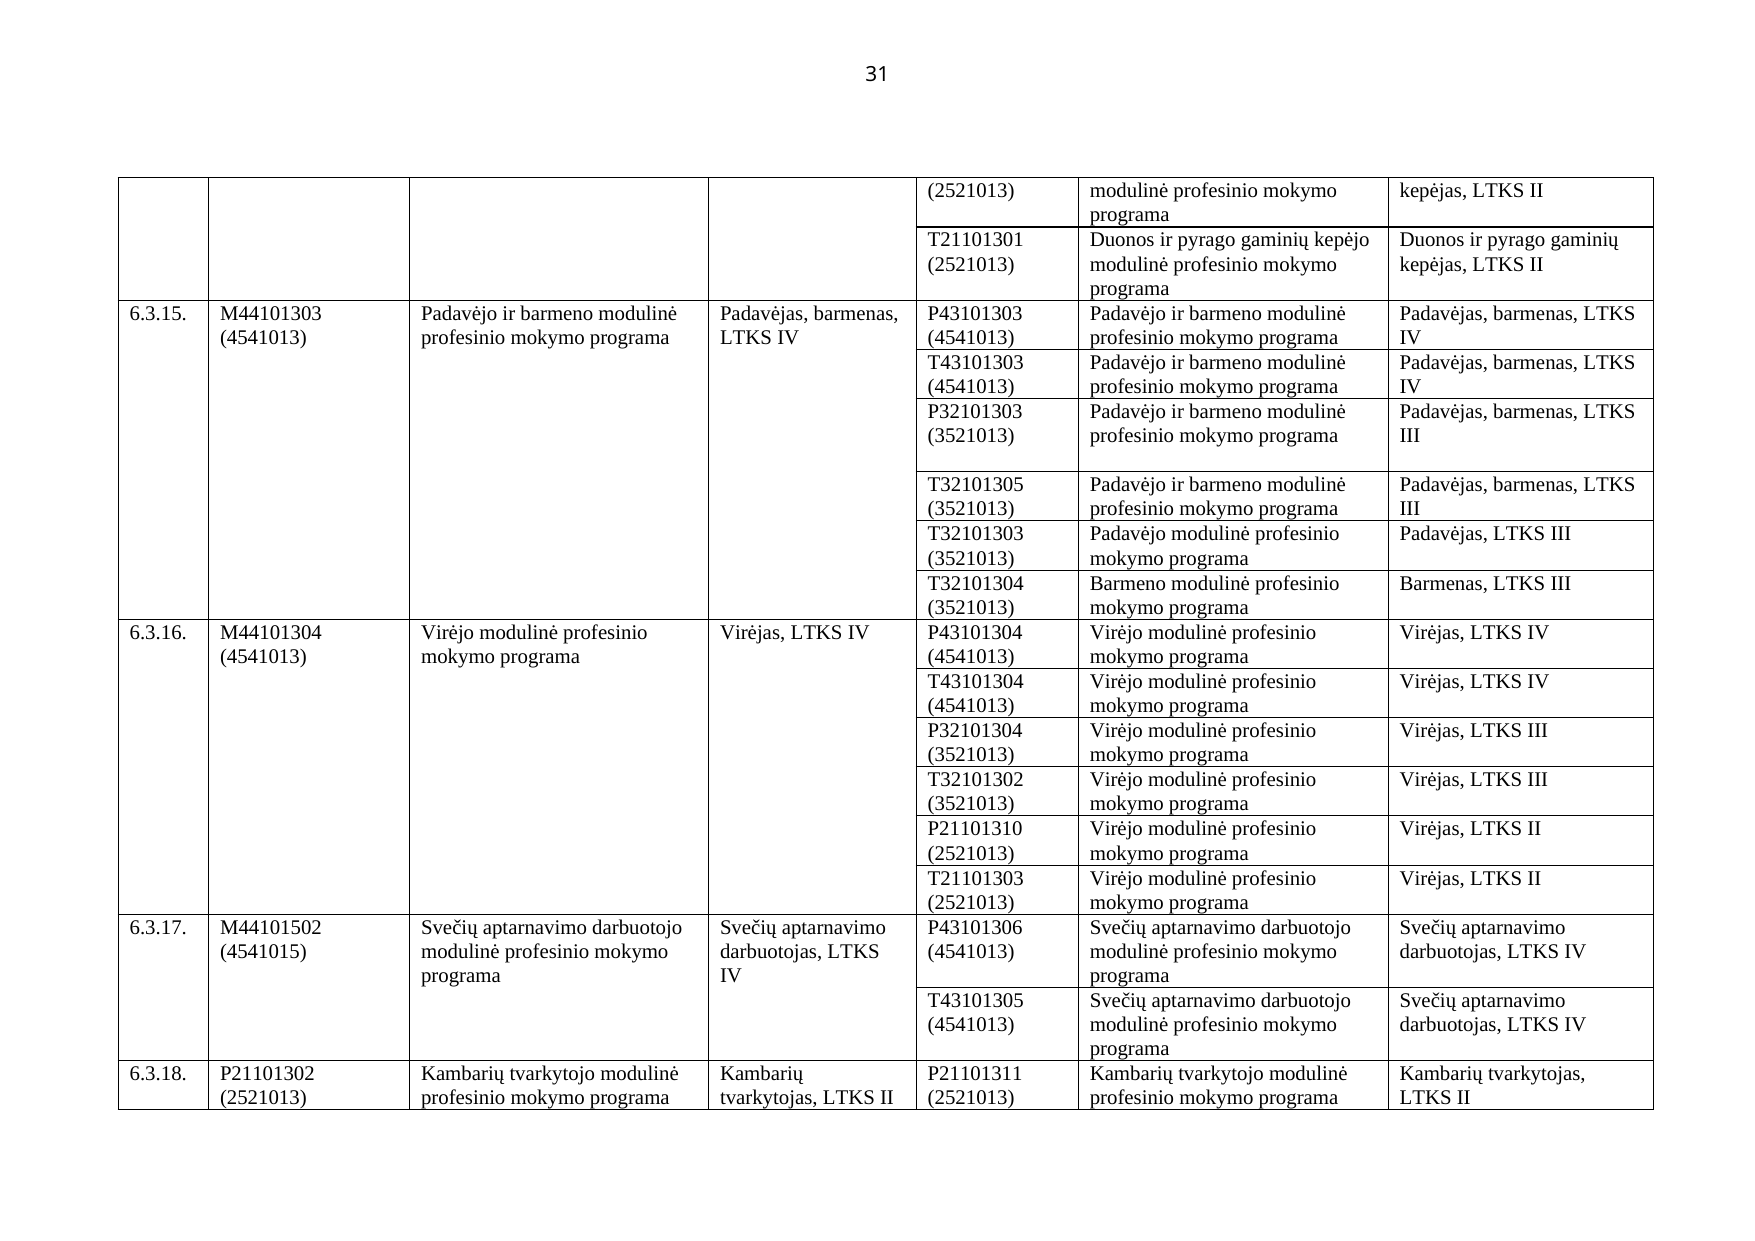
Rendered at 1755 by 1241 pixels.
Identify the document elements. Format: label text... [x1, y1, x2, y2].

table_cell Svečių aptarnavimo darbuotojo modulinė profesinio mokymo programa [1079, 915, 1388, 987]
table_cell P43101303 (4541013) [917, 301, 1078, 349]
table_cell Padavėjas, barmenas, LTKS IV [709, 301, 916, 619]
table_cell Padavėjas, barmenas, LTKS IV [1389, 301, 1653, 349]
table_cell Virėjo modulinė profesinio mokymo programa [1079, 866, 1388, 914]
table_cell Duonos ir pyrago gaminių kepėjo modulinė profesinio mokymo programa [1079, 228, 1388, 299]
table_cell 6.3.15. [119, 301, 208, 619]
table_cell Virėjas, LTKS IV [1389, 620, 1653, 668]
table_cell Virėjas, LTKS III [1389, 718, 1653, 766]
table_cell Duonos ir pyrago gaminių kepėjas, LTKS II [1389, 228, 1653, 299]
table_cell T32101304 (3521013) [917, 571, 1078, 619]
table_cell Padavėjas, barmenas, LTKS III [1389, 399, 1653, 471]
table_cell Padavėjo ir barmeno modulinė profesinio mokymo programa [410, 301, 708, 619]
table_cell T32101302 (3521013) [917, 767, 1078, 815]
table_cell Padavėjo ir barmeno modulinė profesinio mokymo programa [1079, 301, 1388, 349]
table_cell Svečių aptarnavimo darbuotojas, LTKS IV [1389, 988, 1653, 1060]
table_cell T32101305 (3521013) [917, 472, 1078, 520]
table_cell Padavėjo ir barmeno modulinė profesinio mokymo programa [1079, 472, 1388, 520]
table_cell kepėjas, LTKS II [1389, 178, 1653, 226]
table_cell Padavėjo ir barmeno modulinė profesinio mokymo programa [1079, 350, 1388, 398]
table_cell Virėjas, LTKS III [1389, 767, 1653, 815]
table_cell M44101304 (4541013) [209, 620, 409, 914]
table_cell [709, 178, 916, 299]
table_cell P21101311 (2521013) [917, 1061, 1078, 1109]
table_cell Padavėjas, LTKS III [1389, 521, 1653, 569]
table_cell Kambarių tvarkytojas, LTKS II [1389, 1061, 1653, 1109]
table_cell P21101302 (2521013) [209, 1061, 409, 1109]
table_cell Virėjas, LTKS II [1389, 866, 1653, 914]
table_cell T32101303 (3521013) [917, 521, 1078, 569]
table_cell Barmenas, LTKS III [1389, 571, 1653, 619]
table_cell P43101304 (4541013) [917, 620, 1078, 668]
table_cell T43101303 (4541013) [917, 350, 1078, 398]
table_cell Padavėjo modulinė profesinio mokymo programa [1079, 521, 1388, 569]
table_cell P32101303 (3521013) [917, 399, 1078, 471]
table_cell Virėjas, LTKS IV [709, 620, 916, 914]
table_cell Virėjo modulinė profesinio mokymo programa [1079, 620, 1388, 668]
table_cell M44101303 (4541013) [209, 301, 409, 619]
table_cell Virėjo modulinė profesinio mokymo programa [1079, 669, 1388, 717]
table_cell T43101304 (4541013) [917, 669, 1078, 717]
table_cell Kambarių tvarkytojo modulinė profesinio mokymo programa [410, 1061, 708, 1109]
table_cell P32101304 (3521013) [917, 718, 1078, 766]
table_cell P43101306 (4541013) [917, 915, 1078, 987]
table_cell modulinė profesinio mokymo programa [1079, 178, 1388, 226]
table_cell Padavėjas, barmenas, LTKS IV [1389, 350, 1653, 398]
table_cell Virėjo modulinė profesinio mokymo programa [1079, 767, 1388, 815]
table_cell Padavėjas, barmenas, LTKS III [1389, 472, 1653, 520]
table_cell 6.3.16. [119, 620, 208, 914]
table_cell [410, 178, 708, 299]
table_cell [119, 178, 208, 299]
table_cell Virėjas, LTKS IV [1389, 669, 1653, 717]
table_cell Svečių aptarnavimo darbuotojas, LTKS IV [709, 915, 916, 1060]
table_cell Barmeno modulinė profesinio mokymo programa [1079, 571, 1388, 619]
table_cell 6.3.18. [119, 1061, 208, 1109]
table_cell 6.3.17. [119, 915, 208, 1060]
table_cell Kambarių tvarkytojas, LTKS II [709, 1061, 916, 1109]
table_cell [209, 178, 409, 299]
table_cell T21101301 (2521013) [917, 228, 1078, 299]
table_cell Virėjo modulinė profesinio mokymo programa [410, 620, 708, 914]
table_cell Virėjas, LTKS II [1389, 816, 1653, 864]
table_cell (2521013) [917, 178, 1078, 226]
table_cell Svečių aptarnavimo darbuotojas, LTKS IV [1389, 915, 1653, 987]
table_cell M44101502 (4541015) [209, 915, 409, 1060]
table_cell Svečių aptarnavimo darbuotojo modulinė profesinio mokymo programa [410, 915, 708, 1060]
table_cell T21101303 (2521013) [917, 866, 1078, 914]
table_cell Virėjo modulinė profesinio mokymo programa [1079, 816, 1388, 864]
table_cell Svečių aptarnavimo darbuotojo modulinė profesinio mokymo programa [1079, 988, 1388, 1060]
table_cell Virėjo modulinė profesinio mokymo programa [1079, 718, 1388, 766]
table_cell T43101305 (4541013) [917, 988, 1078, 1060]
table_cell P21101310 (2521013) [917, 816, 1078, 864]
table_cell Kambarių tvarkytojo modulinė profesinio mokymo programa [1079, 1061, 1388, 1109]
table_cell Padavėjo ir barmeno modulinė profesinio mokymo programa [1079, 399, 1388, 471]
